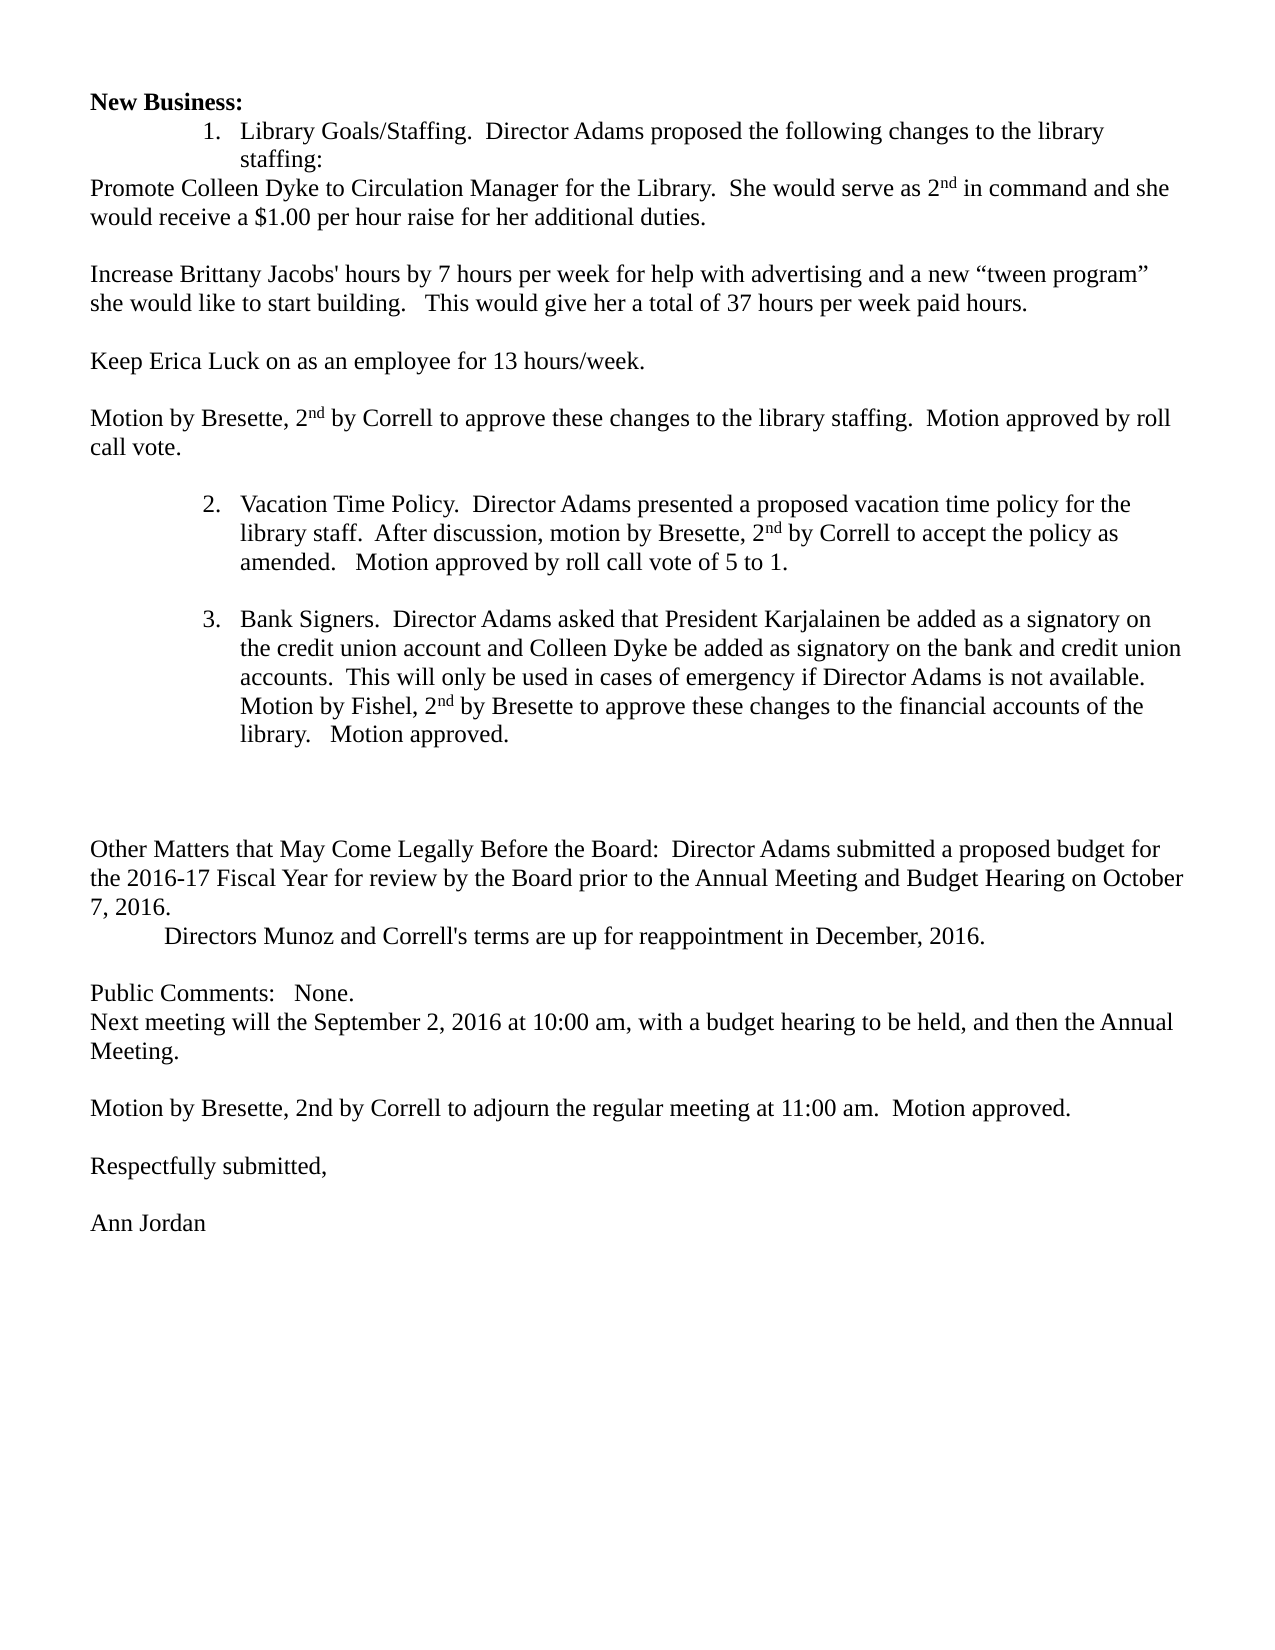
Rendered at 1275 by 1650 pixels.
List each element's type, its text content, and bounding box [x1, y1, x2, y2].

list Library Goals/Staffing. Director Adams proposed the following changes to the library staffing: [202, 116, 1185, 173]
text Ann Jordan [90, 1208, 1185, 1237]
text Next meeting will the September 2, 2016 at 10:00 am, with a budget hearing to be held, and then the Annual Meeting. [90, 1007, 1185, 1064]
text Motion by Bresette, 2nd by Correll to approve these changes to the library staffing. Motion approved by roll call vote. [90, 403, 1185, 461]
text Keep Erica Luck on as an employee for 13 hours/week. [90, 346, 1185, 374]
list Bank Signers. Director Adams asked that President Karjalainen be added as a signatory on the credit union account and Colleen Dyke be added as signatory on the bank and credit union accounts. This will only be used in cases of emergency if Director Adams is not available. Motion by Fishel, 2nd by Bresette to approve these changes to the financial accounts of the library. Motion approved. [202, 604, 1185, 748]
text Promote Colleen Dyke to Circulation Manager for the Library. She would serve as 2nd in command and she would receive a $1.00 per hour raise for her additional duties. [90, 173, 1185, 231]
list Vacation Time Policy. Director Adams presented a proposed vacation time policy for the library staff. After discussion, motion by Bresette, 2nd by Correll to accept the policy as amended. Motion approved by roll call vote of 5 to 1. [202, 489, 1185, 576]
text Directors Munoz and Correll's terms are up for reappointment in December, 2016. [90, 921, 1185, 949]
text Other Matters that May Come Legally Before the Board: Director Adams submitted a proposed budget for the 2016-17 Fiscal Year for review by the Board prior to the Annual Meeting and Budget Hearing on October 7, 2016. [90, 834, 1185, 921]
text New Business: [90, 87, 1185, 116]
text Increase Brittany Jacobs' hours by 7 hours per week for help with advertising and a new “tween program” she would like to start building. This would give her a total of 37 hours per week paid hours. [90, 259, 1185, 317]
text Respectfully submitted, [90, 1151, 1185, 1179]
text Motion by Bresette, 2nd by Correll to adjourn the regular meeting at 11:00 am. Motion approved. [90, 1093, 1185, 1122]
text Public Comments: None. [90, 978, 1185, 1007]
